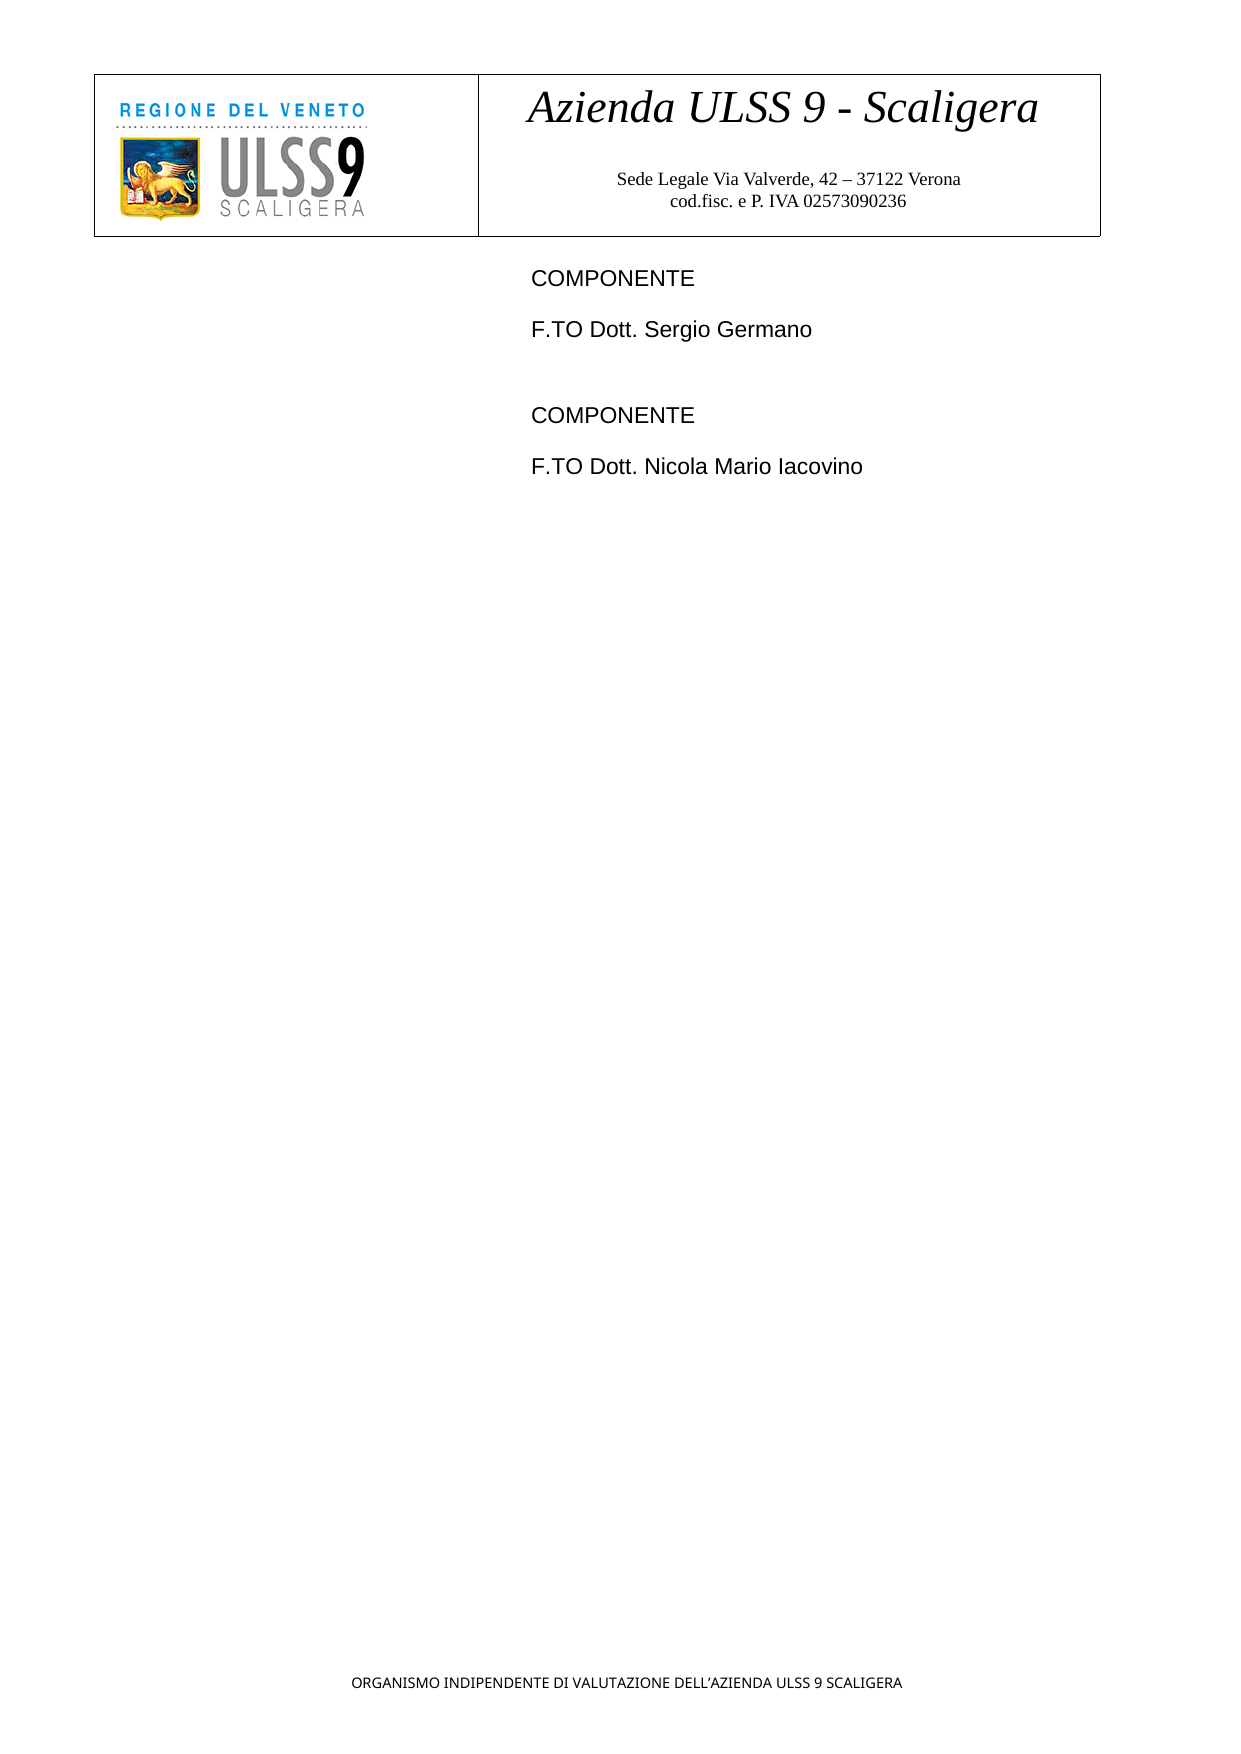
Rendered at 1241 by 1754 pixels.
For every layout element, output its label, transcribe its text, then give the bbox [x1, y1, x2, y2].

text COMPONENTE [457, 265, 1152, 291]
text F.TO Dott. Sergio Germano [457, 316, 1152, 342]
text F.TO Dott. Nicola Mario Iacovino [457, 453, 1152, 479]
text COMPONENTE [457, 402, 1152, 428]
